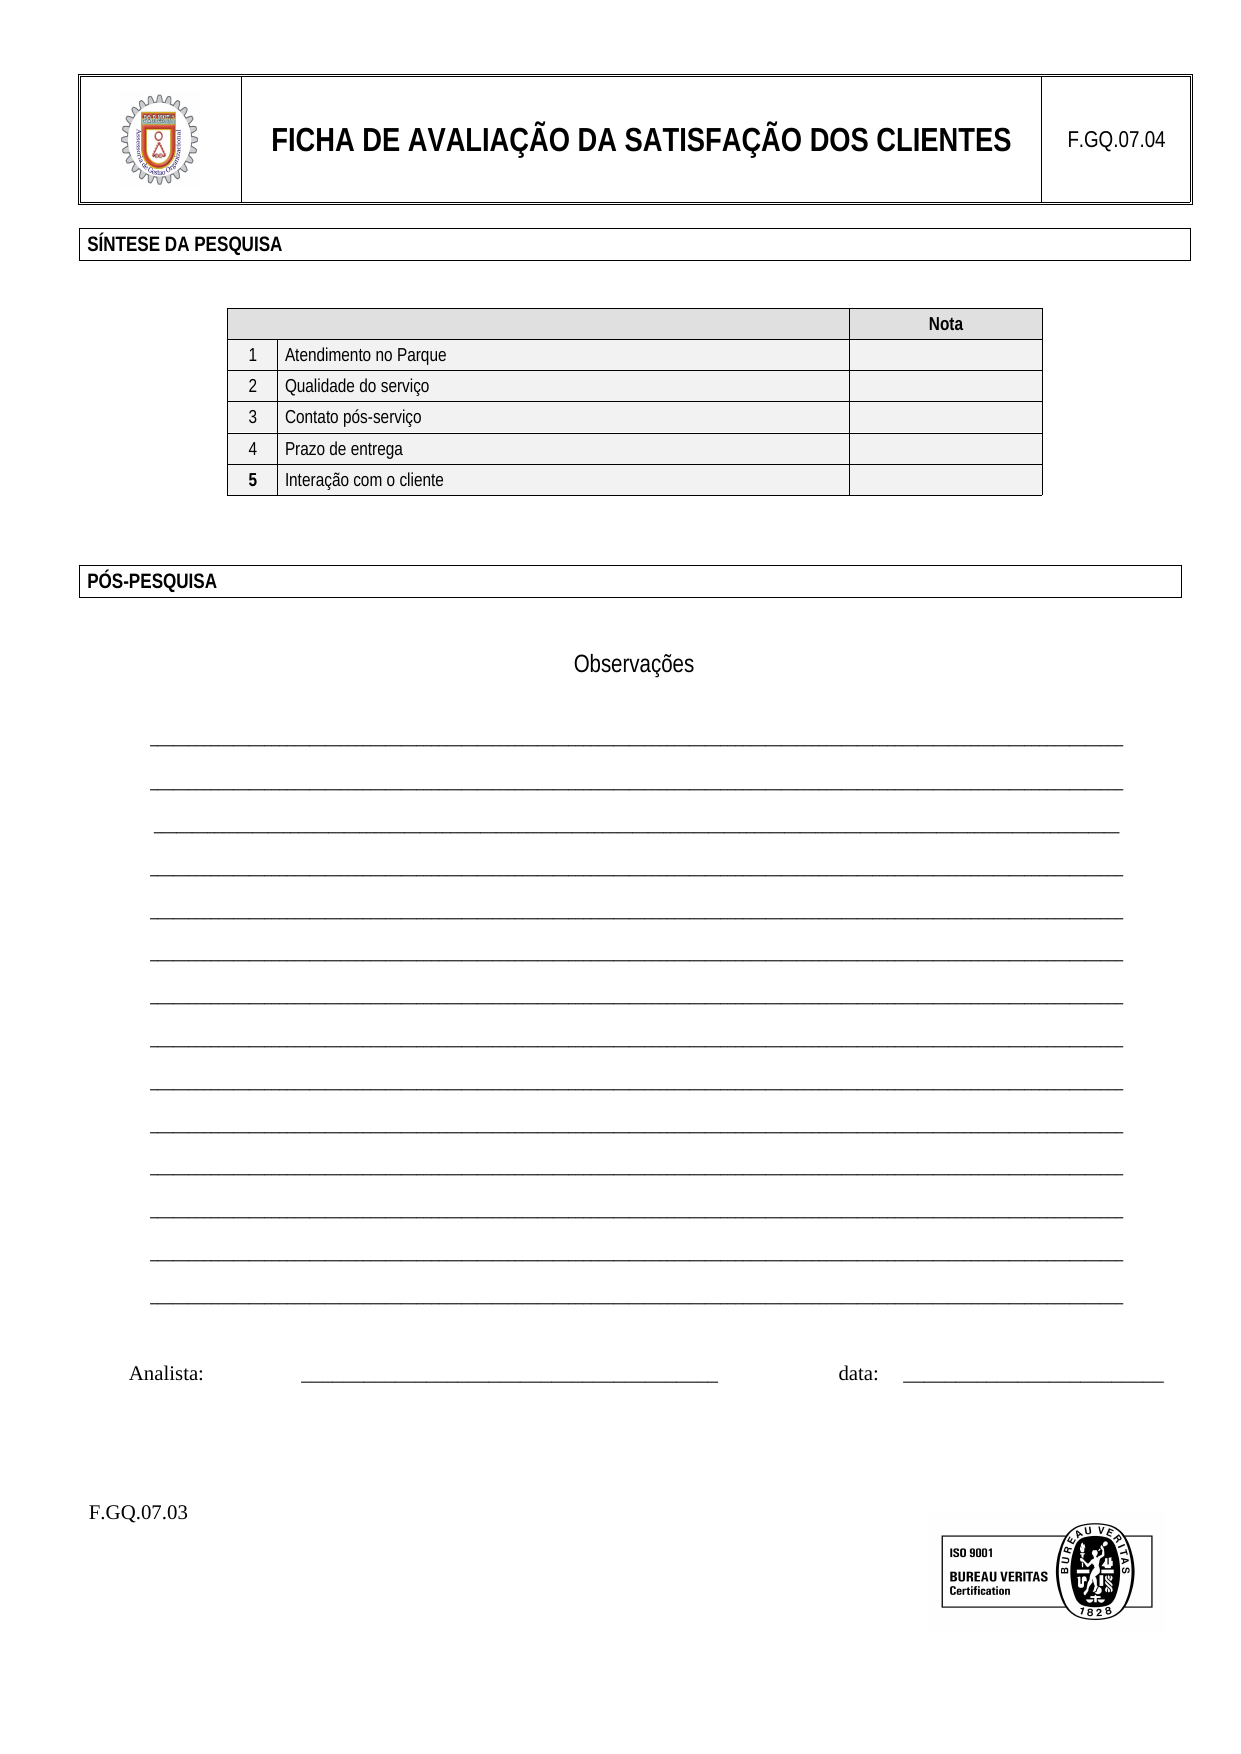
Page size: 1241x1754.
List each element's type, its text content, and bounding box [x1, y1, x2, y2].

table_cell _______________________________________________________________________________________________________________________________ [93, 791, 1181, 834]
table_cell [850, 371, 1042, 401]
table_cell [850, 434, 1042, 464]
table_cell Interação com o cliente [278, 465, 849, 495]
table_cell [850, 465, 1042, 495]
table_cell 4 [228, 434, 277, 464]
table_cell ________________________________________________________________________________________________________________________________ [93, 1005, 1181, 1048]
table_cell 2 [228, 371, 277, 401]
table_header Analista: [81, 1351, 251, 1396]
table_header Observações [93, 645, 1181, 682]
table_cell ________________________________________________________________________________________________________________________________ [93, 1134, 1181, 1176]
table_cell ________________________________________________________________________________________________________________________________ [93, 920, 1181, 962]
table_cell ________________________________________________________________________________________________________________________________ [93, 1176, 1181, 1219]
table_cell 1 [228, 340, 277, 370]
table_header SÍNTESE DA PESQUISA [80, 229, 1190, 260]
table_header [228, 309, 849, 339]
table_cell 5 [228, 465, 277, 495]
table_cell ________________________________________________________________________________________________________________________________ [93, 1091, 1181, 1133]
table_cell [850, 340, 1042, 370]
table_cell ________________________________________________________________________________________________________________________________ [93, 877, 1181, 919]
picture [120, 91, 200, 187]
table_cell Contato pós-serviço [278, 402, 849, 432]
table_cell ________________________________________________________________________________________________________________________________ [93, 682, 1181, 747]
table_header _________________________ [886, 1351, 1181, 1396]
table_cell 3 [228, 402, 277, 432]
table_cell ________________________________________________________________________________________________________________________________ [93, 834, 1181, 877]
table_cell Qualidade do serviço [278, 371, 849, 401]
table_cell ________________________________________________________________________________________________________________________________ [93, 962, 1181, 1005]
table_cell [850, 402, 1042, 432]
table_header Nota [850, 309, 1042, 339]
table_header PÓS-PESQUISA [80, 566, 1181, 597]
table_cell ________________________________________________________________________________________________________________________________ [93, 1048, 1181, 1091]
picture [929, 1510, 1165, 1633]
table_cell ________________________________________________________________________________________________________________________________ [93, 1219, 1181, 1262]
table_header ________________________________________ [251, 1351, 768, 1396]
table_cell Prazo de entrega [278, 434, 849, 464]
table_cell ________________________________________________________________________________________________________________________________ [93, 1262, 1181, 1305]
table_cell Atendimento no Parque [278, 340, 849, 370]
table_cell ________________________________________________________________________________________________________________________________ [93, 748, 1181, 791]
table_header data: [768, 1351, 886, 1396]
